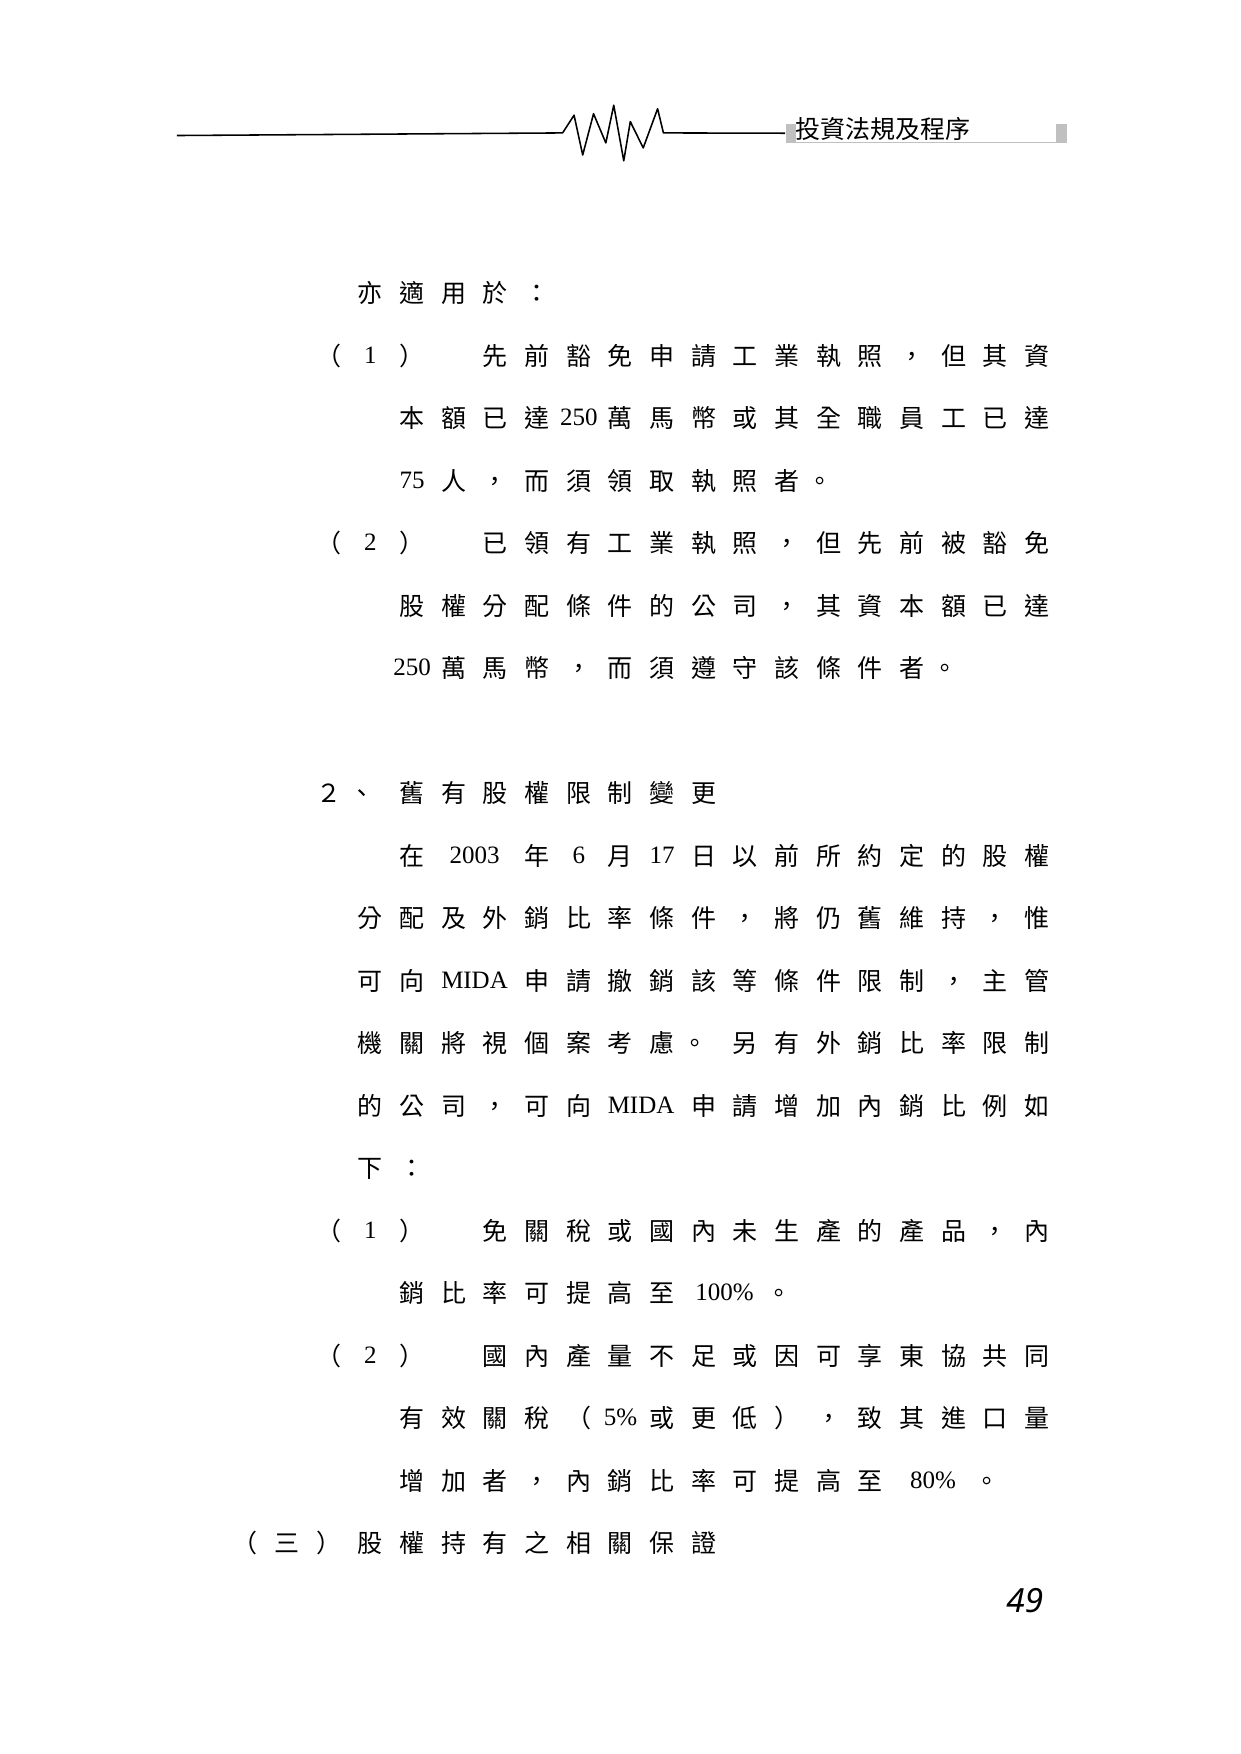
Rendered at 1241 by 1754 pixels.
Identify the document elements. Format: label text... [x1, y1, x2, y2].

text ２、舊有股權限制變更 [281, 750, 1058, 813]
text （1） 免關稅或國內未生產的產品，內銷比率可提高至100%。 [306, 1188, 1058, 1313]
text （2） 已領有工業執照，但先前被豁免股權分配條件的公司，其資本額已達250萬馬幣，而須遵守該條件者。 [306, 500, 1058, 688]
text 亦適用於： [330, 250, 1058, 313]
text （三）股權持有之相關保證 [207, 1500, 1058, 1563]
text （2） 國內產量不足或因可享東協共同有效關稅（5%或更低），致其進口量增加者，內銷比率可提高至80%。 [306, 1313, 1058, 1500]
text 在2003年6月17日以前所約定的股權分配及外銷比率條件，將仍舊維持，惟可向MIDA申請撤銷該等條件限制，主管機關將視個案考慮。另有外銷比率限制的公司，可向MIDA申請增加內銷比例如下： [330, 813, 1058, 1188]
text （1） 先前豁免申請工業執照，但其資本額已達250萬馬幣或其全職員工已達75人，而須領取執照者。 [306, 313, 1058, 500]
